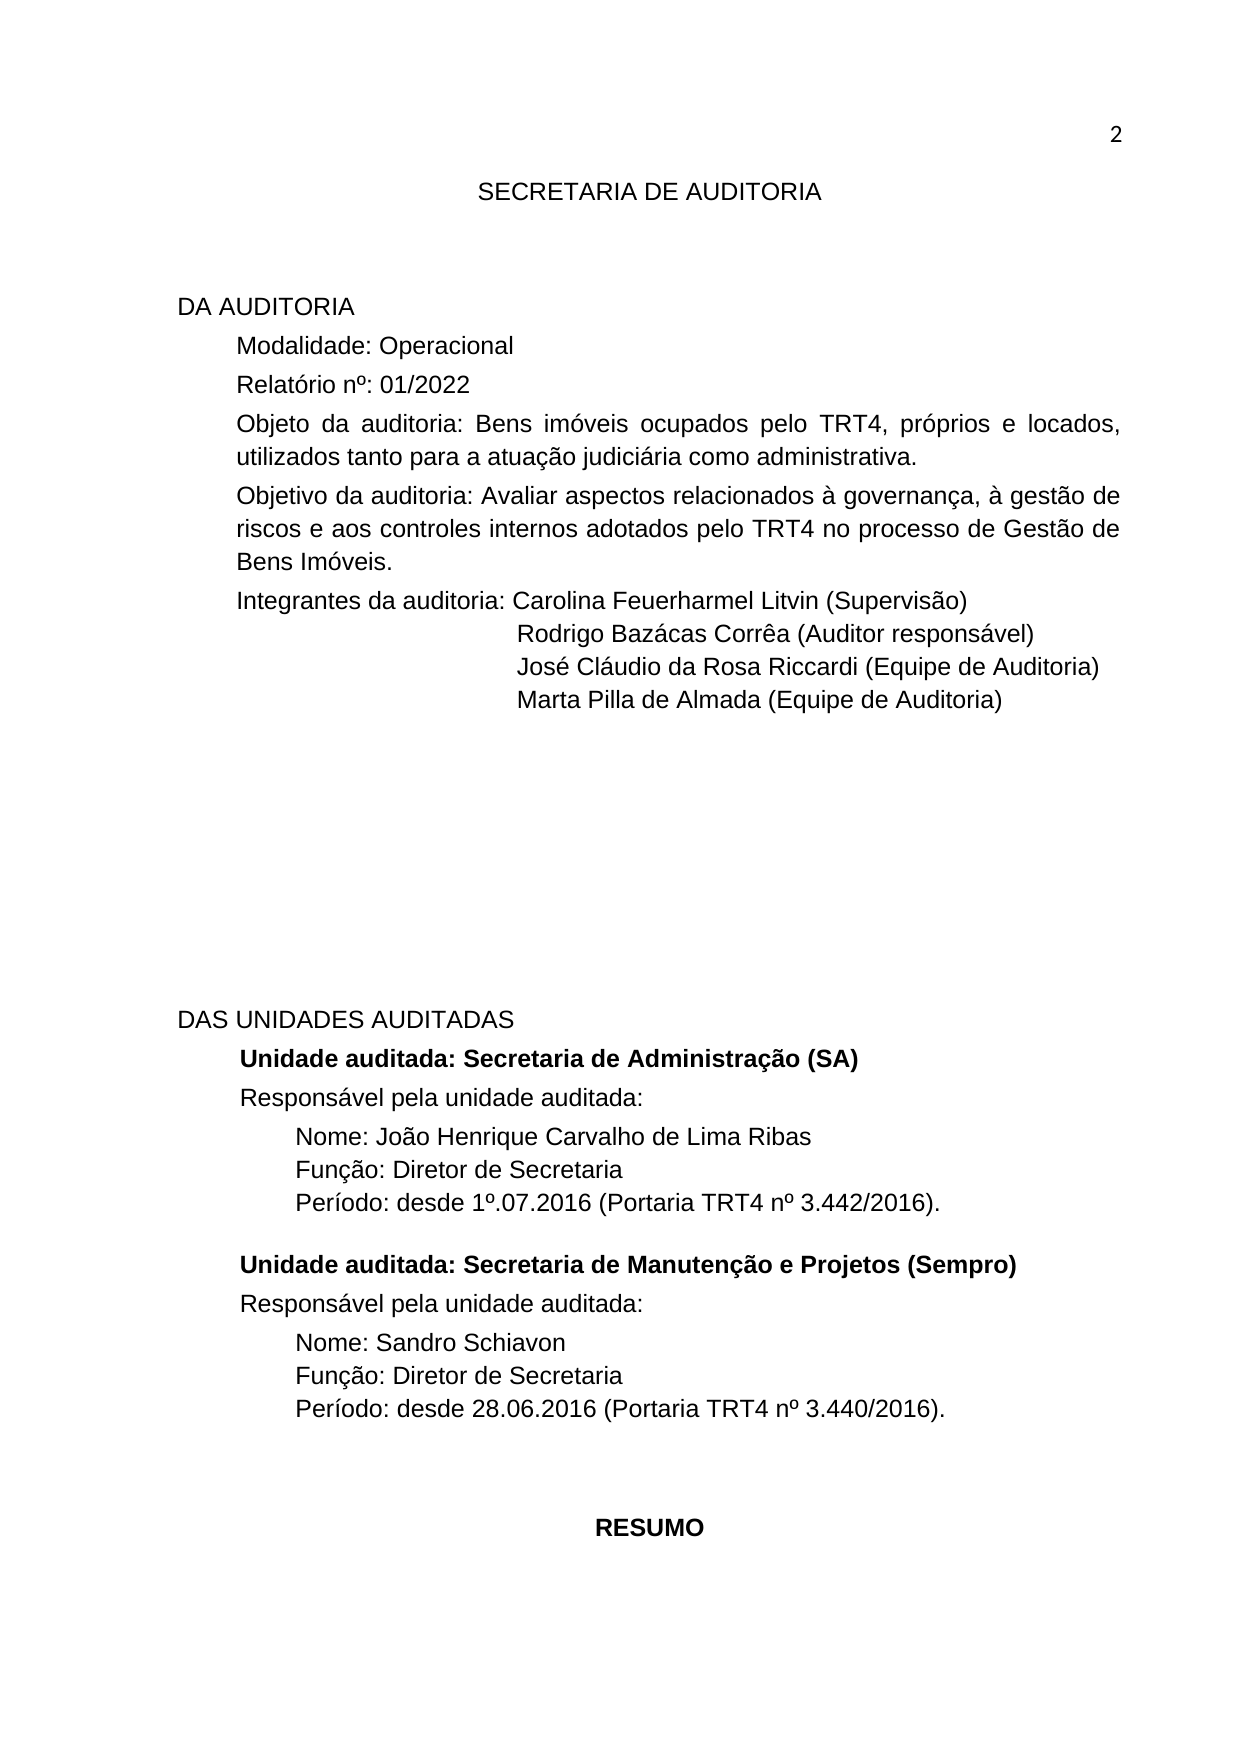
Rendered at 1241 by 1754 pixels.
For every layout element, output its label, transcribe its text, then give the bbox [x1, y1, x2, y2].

text Marta Pilla de Almada (Equipe de Auditoria) [517, 685, 1122, 714]
text Período: desde 1º.07.2016 (Portaria TRT4 nº 3.442/2016). [239, 1188, 1122, 1217]
text Responsável pela unidade auditada: [239, 1083, 1122, 1112]
text Objeto da auditoria: Bens imóveis ocupados pelo TRT4, próprios e locados, utilizados tanto para a atuação judiciária como administrativa. [236, 409, 1122, 471]
text Responsável pela unidade auditada: [239, 1289, 1122, 1318]
text Unidade auditada: Secretaria de Manutenção e Projetos (Sempro) [239, 1250, 1122, 1279]
text DAS UNIDADES AUDITADAS [177, 1006, 1122, 1034]
text SECRETARIA DE AUDITORIA [177, 177, 1122, 206]
text Integrantes da auditoria: Carolina Feuerharmel Litvin (Supervisão) [236, 586, 1122, 615]
text José Cláudio da Rosa Riccardi (Equipe de Auditoria) [517, 652, 1122, 681]
text Nome: Sandro Schiavon [239, 1328, 1122, 1357]
text Função: Diretor de Secretaria [239, 1361, 1122, 1390]
text Função: Diretor de Secretaria [239, 1155, 1122, 1184]
text Nome: João Henrique Carvalho de Lima Ribas [239, 1122, 1122, 1151]
text Relatório nº: 01/2022 [236, 370, 1122, 399]
text RESUMO [177, 1513, 1122, 1542]
text DA AUDITORIA [177, 292, 1122, 321]
text Objetivo da auditoria: Avaliar aspectos relacionados à governança, à gestão de riscos e aos controles internos adotados pelo TRT4 no processo de Gestão de Bens Imóveis. [236, 481, 1122, 576]
text Rodrigo Bazácas Corrêa (Auditor responsável) [517, 619, 1122, 648]
text Período: desde 28.06.2016 (Portaria TRT4 nº 3.440/2016). [239, 1394, 1122, 1423]
text Unidade auditada: Secretaria de Administração (SA) [239, 1044, 1122, 1073]
text Modalidade: Operacional [236, 331, 1122, 360]
